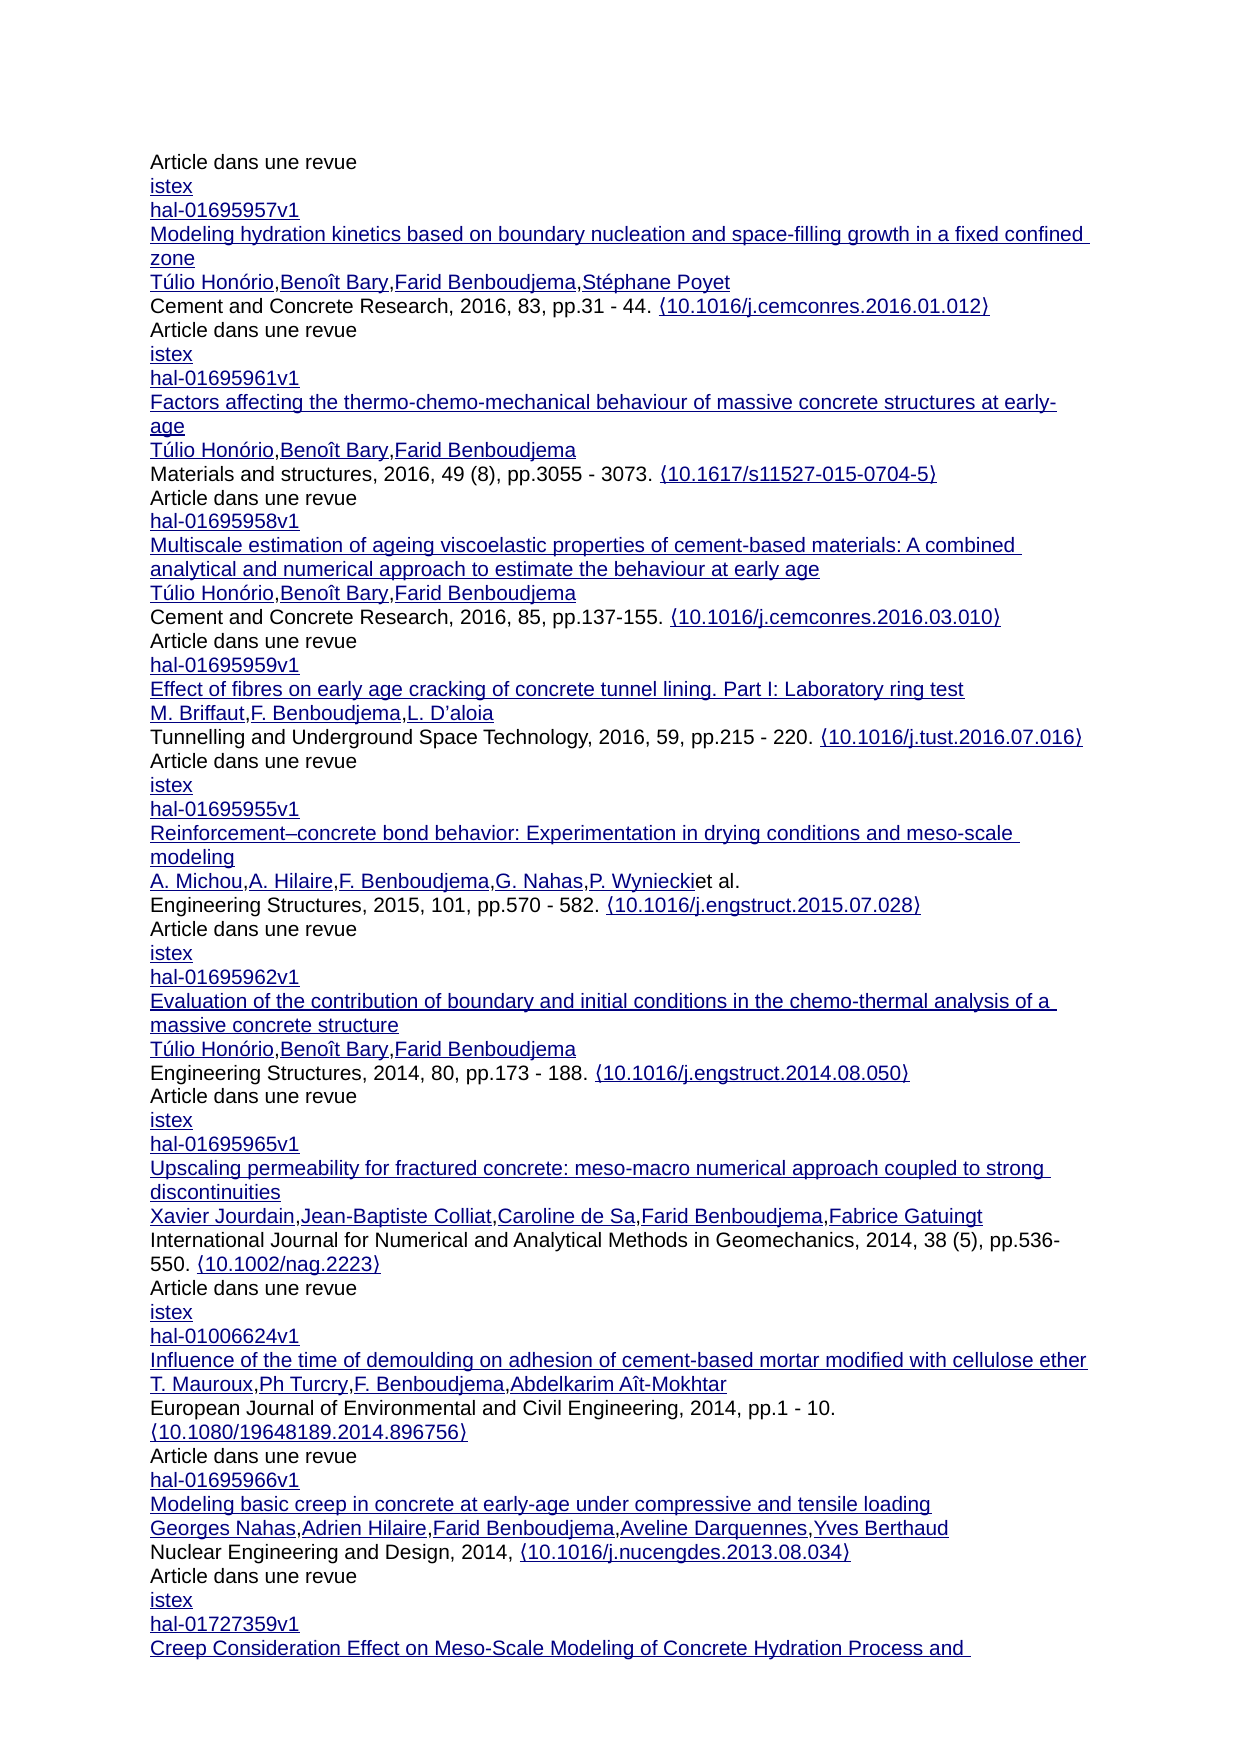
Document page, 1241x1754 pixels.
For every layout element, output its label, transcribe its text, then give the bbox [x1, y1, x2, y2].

table_cell zone Túlio Honório,Benoît Bary,Farid Benboudjema,Stéphane Poyet Cement and Concrete Research, 2016, 83, pp.31 - 44. ⟨10.1016/j.cemconres.2016.01.012⟩ Article dans une revue istex hal-01695961v1 [150, 244, 1090, 389]
table_cell Modeling hydration kinetics based on boundary nucleation and space-filling growth in a fixed confined [150, 222, 1090, 243]
table_cell Reinforcement–concrete bond behavior: Experimentation in drying conditions and meso-scale modeling A. Michou,A. Hilaire,F. Benboudjema,G. Nahas,P. Wynieckiet al. Engineering Structures, 2015, 101, pp.570 - 582. ⟨10.1016/j.engstruct.2015.07.028⟩ Article dans une revue istex hal-01695962v1 [150, 821, 1090, 988]
table_cell Article dans une revue istex hal-01695957v1 [150, 150, 1090, 222]
table_cell Upscaling permeability for fractured concrete: meso-macro numerical approach coupled to strong discontinuities Xavier Jourdain,Jean-Baptiste Colliat,Caroline de Sa,Farid Benboudjema,Fabrice Gatuingt International Journal for Numerical and Analytical Methods in Geomechanics, 2014, 38 (5), pp.536-550. ⟨10.1002/nag.2223⟩ Article dans une revue istex hal-01006624v1 [150, 1156, 1090, 1348]
table_cell Influence of the time of demoulding on adhesion of cement-based mortar modified with cellulose ether T. Mauroux,Ph Turcry,F. Benboudjema,Abdelkarim Aît-Mokhtar European Journal of Environmental and Civil Engineering, 2014, pp.1 - 10. ⟨10.1080/19648189.2014.896756⟩ Article dans une revue hal-01695966v1 [150, 1348, 1090, 1492]
table_cell Creep Consideration Effect on Meso-Scale Modeling of Concrete Hydration Process and [150, 1635, 1090, 1659]
table_cell Multiscale estimation of ageing viscoelastic properties of cement-based materials: A combined analytical and numerical approach to estimate the behaviour at early age Túlio Honório,Benoît Bary,Farid Benboudjema Cement and Concrete Research, 2016, 85, pp.137-155. ⟨10.1016/j.cemconres.2016.03.010⟩ Article dans une revue hal-01695959v1 [150, 533, 1090, 677]
table_cell Evaluation of the contribution of boundary and initial conditions in the chemo-thermal analysis of a massive concrete structure Túlio Honório,Benoît Bary,Farid Benboudjema Engineering Structures, 2014, 80, pp.173 - 188. ⟨10.1016/j.engstruct.2014.08.050⟩ Article dans une revue istex hal-01695965v1 [150, 989, 1090, 1156]
table_cell Effect of fibres on early age cracking of concrete tunnel lining. Part I: Laboratory ring test M. Briffaut,F. Benboudjema,L. D’aloia Tunnelling and Underground Space Technology, 2016, 59, pp.215 - 220. ⟨10.1016/j.tust.2016.07.016⟩ Article dans une revue istex hal-01695955v1 [150, 677, 1090, 821]
table_cell Factors affecting the thermo-chemo-mechanical behaviour of massive concrete structures at early-age Túlio Honório,Benoît Bary,Farid Benboudjema Materials and structures, 2016, 49 (8), pp.3055 - 3073. ⟨10.1617/s11527-015-0704-5⟩ Article dans une revue hal-01695958v1 [150, 390, 1090, 533]
table_cell Modeling basic creep in concrete at early-age under compressive and tensile loading Georges Nahas,Adrien Hilaire,Farid Benboudjema,Aveline Darquennes,Yves Berthaud Nuclear Engineering and Design, 2014, ⟨10.1016/j.nucengdes.2013.08.034⟩ Article dans une revue istex hal-01727359v1 [150, 1492, 1090, 1635]
